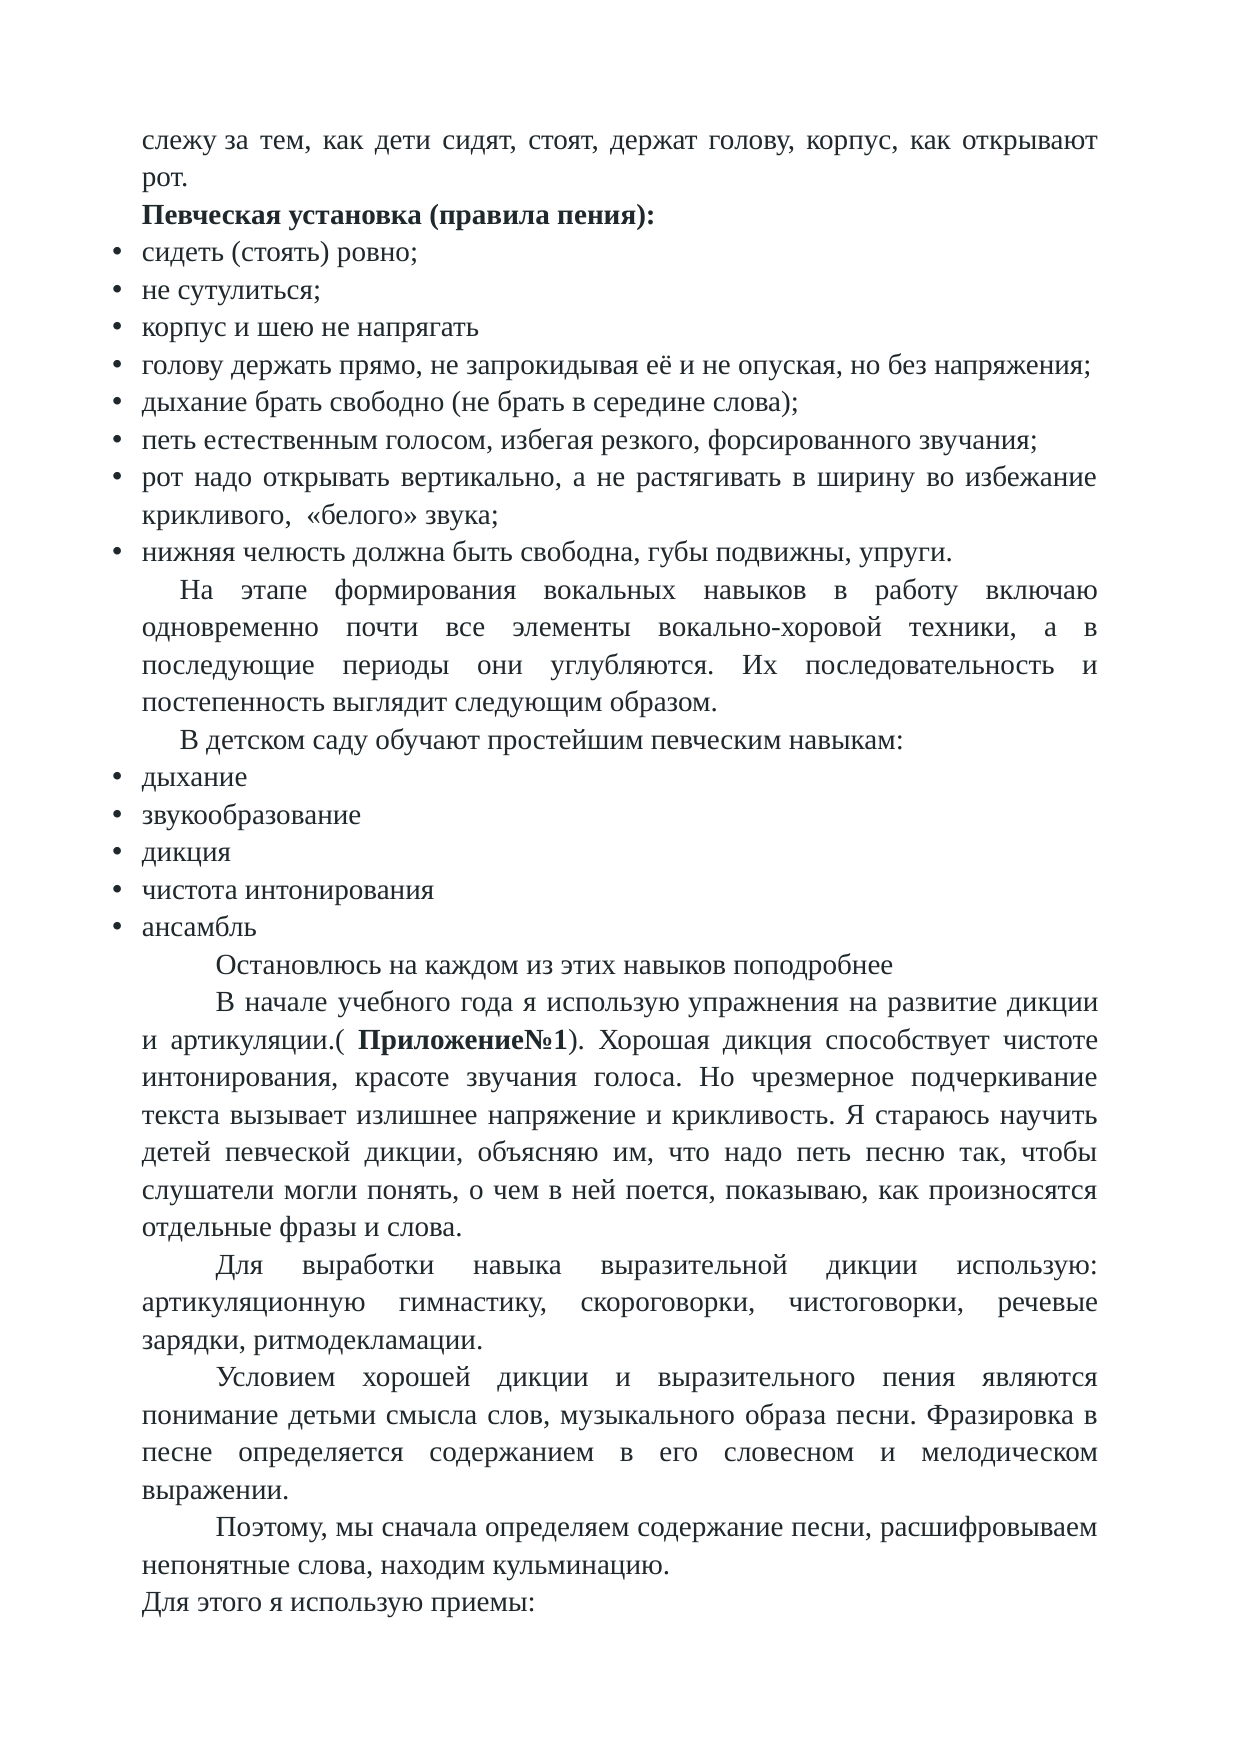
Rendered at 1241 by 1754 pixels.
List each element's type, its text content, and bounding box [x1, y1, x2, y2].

text Для этого я использую приемы: [142, 1581, 1099, 1618]
text слежу за тем, как дети сидят, стоят, держат голову, корпус, как открывают рот. [142, 118, 1099, 193]
list сидеть (стоять) ровно; [142, 231, 1099, 268]
text Для выработки навыка выразительной дикции использую: артикуляционную гимнастику, скороговорки, чистоговорки, речевые зарядки, ритмодекламации. [142, 1243, 1099, 1356]
list петь естественным голосом, избегая резкого, форсированного звучания; [142, 418, 1099, 456]
text В детском саду обучают простейшим певческим навыкам: [142, 718, 1099, 756]
text Остановлюсь на каждом из этих навыков поподробнее [142, 943, 1099, 981]
text Поэтому, мы сначала определяем содержание песни, расшифровываем непонятные слова, находим кульминацию. [142, 1506, 1099, 1581]
list чистота интонирования [142, 868, 1099, 906]
list голову держать прямо, не запрокидывая её и не опуская, но без напряжения; [142, 343, 1099, 381]
list дикция [142, 831, 1099, 868]
list дыхание [142, 756, 1099, 793]
list не сутулиться; [142, 268, 1099, 306]
list ансамбль [142, 906, 1099, 943]
text Условием хорошей дикции и выразительного пения являются понимание детьми смысла слов, музыкального образа песни. Фразировка в песне определяется содержанием в его словесном и мелодическом выражении. [142, 1356, 1099, 1506]
text На этапе формирования вокальных навыков в работу включаю одновременно почти все элементы вокально-хоровой техники, а в последующие периоды они углубляются. Их последовательность и постепенность выглядит следующим образом. [142, 568, 1099, 718]
text Певческая установка (правила пения): [142, 193, 1099, 231]
list дыхание брать свободно (не брать в середине слова); [142, 381, 1099, 418]
list звукообразование [142, 793, 1099, 831]
list корпус и шею не напрягать [142, 306, 1099, 343]
text В начале учебного года я использую упражнения на развитие дикции и артикуляции.( Приложение№1). Хорошая дикция способствует чистоте интонирования, красоте звучания голоса. Но чрезмерное подчеркивание текста вызывает излишнее напряжение и крикливость. Я стараюсь научить детей певческой дикции, объясняю им, что надо петь песню так, чтобы слушатели могли понять, о чем в ней поется, показываю, как произносятся отдельные фразы и слова. [142, 981, 1099, 1243]
list нижняя челюсть должна быть свободна, губы подвижны, упруги. [142, 531, 1099, 568]
list рот надо открывать вертикально, а не растягивать в ширину во избежание крикливого, «белого» звука; [142, 456, 1099, 531]
